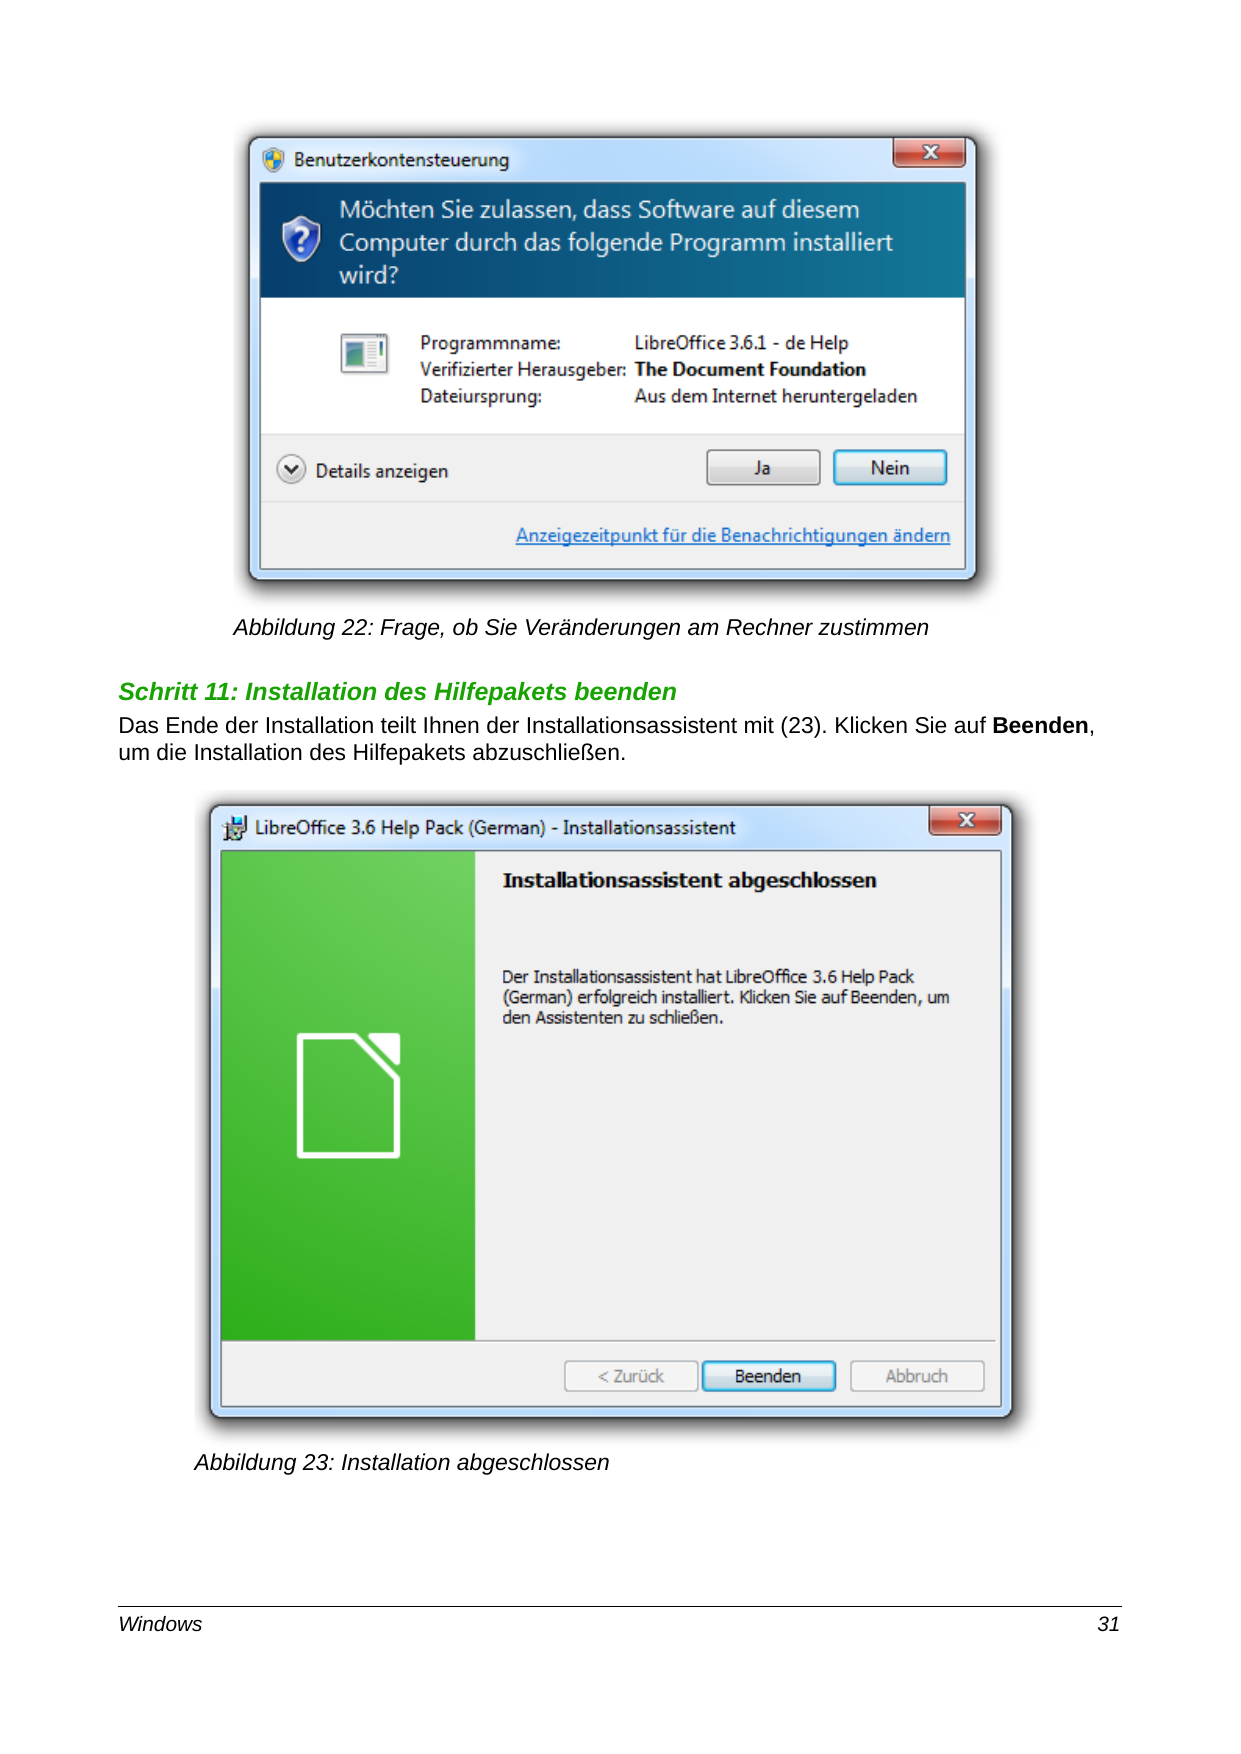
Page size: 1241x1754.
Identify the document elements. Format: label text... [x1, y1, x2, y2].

text Abbildung 22: Frage, ob Sie Veränderungen am Rechner zustimmen [233, 614, 1007, 640]
text Abbildung 23: Installation abgeschlossen [194, 1450, 1046, 1476]
picture [194, 790, 1046, 1450]
subtitle Schritt 11: Installation des Hilfepakets beenden [118, 677, 1122, 706]
picture [233, 118, 1007, 614]
text Das Ende der Installation teilt Ihnen der Installationsassistent mit (Abbildung 23). Klicken Sie auf Beenden, um die Installation des Hilfepakets abzuschließen. [118, 712, 1122, 765]
